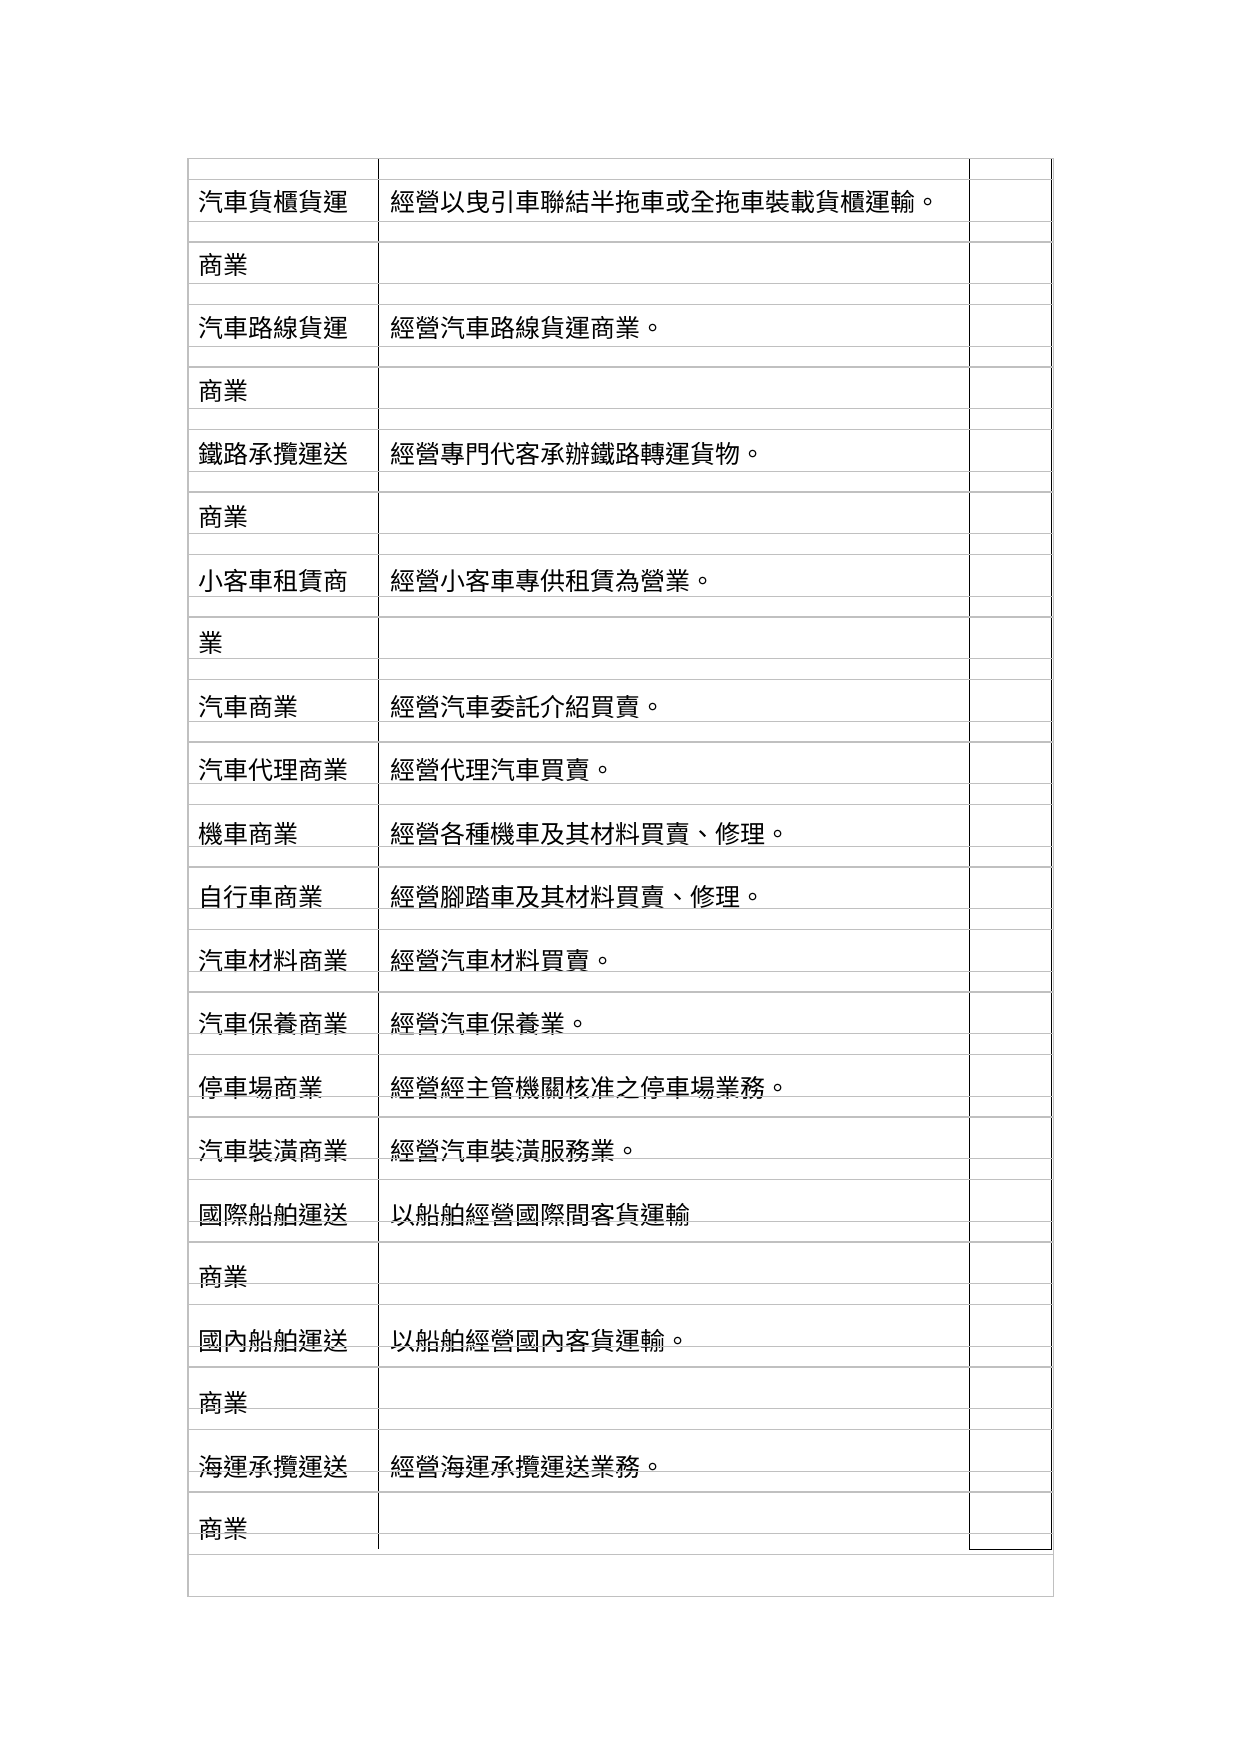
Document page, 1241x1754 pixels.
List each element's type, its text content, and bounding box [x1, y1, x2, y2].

table_cell 海運承攬運送商業 [189, 1534, 378, 1549]
table_cell 停車場商業 [189, 1044, 378, 1054]
table_cell [379, 284, 969, 304]
table_cell [189, 597, 378, 616]
table_cell 國際船舶運送商業 [189, 1171, 378, 1179]
table_cell 以船舶經營國際間客貨運輸 [379, 1243, 969, 1283]
table_cell [189, 917, 378, 929]
table_cell [970, 597, 1051, 616]
table_cell 國內船舶運送商業 [189, 1347, 378, 1366]
table_cell [379, 853, 969, 866]
table_cell 汽車材料商業 [189, 930, 378, 971]
table_cell [970, 1472, 1051, 1491]
table_cell 國內船舶運送商業 [189, 1297, 378, 1304]
table_cell [970, 1055, 1051, 1096]
table_cell [970, 1430, 1051, 1471]
table_cell 經營各種機車及其材料買賣、修理。 [379, 805, 969, 846]
table_cell 以船舶經營國內客貨運輸。 [379, 1305, 969, 1346]
table_cell [189, 722, 378, 726]
table_cell [970, 805, 1051, 846]
table_cell [379, 663, 969, 679]
table_cell 國內船舶運送商業 [189, 1305, 378, 1346]
table_cell [970, 305, 1051, 346]
table_cell 經營海運承攬運送業務。 [379, 1534, 969, 1549]
table_cell [379, 222, 969, 241]
table_cell 汽車代理商業 [189, 743, 378, 783]
table_cell 汽車保養商業 [303, 1022, 318, 1033]
table_cell [379, 726, 969, 741]
table_cell 停車場商業 [189, 1097, 378, 1107]
table_cell [189, 284, 378, 304]
table_cell [189, 222, 378, 241]
table_cell 國內船舶運送商業 [189, 1368, 378, 1408]
table_cell 停車場商業 [278, 1086, 293, 1096]
table_cell 經營汽車裝潢服務業。 [379, 1159, 969, 1171]
table_cell [970, 222, 1051, 241]
table_cell [970, 180, 1051, 221]
table_cell 經營海運承攬運送業務。 [379, 1493, 969, 1533]
table_cell 海運承攬運送商業 [189, 1493, 378, 1533]
table_cell [970, 868, 1051, 908]
table_cell [189, 790, 378, 804]
table_cell [379, 597, 969, 616]
table_cell [970, 1284, 1051, 1304]
table_cell 小客車租賃商 [189, 555, 378, 596]
table_cell 以船舶經營國際間客貨運輸 [379, 1171, 969, 1179]
table_cell [379, 159, 969, 179]
table_cell [379, 410, 969, 429]
table_cell [189, 726, 378, 741]
table_cell [189, 472, 378, 491]
table_cell [189, 159, 378, 179]
table_cell 國際船舶運送商業 [189, 1222, 378, 1241]
table_cell [970, 722, 1051, 741]
table_cell 國內船舶運送商業 [189, 1409, 378, 1423]
table_cell [189, 972, 378, 980]
table_cell [970, 1305, 1051, 1346]
table_cell 商業 [189, 243, 378, 283]
table_cell [970, 659, 1051, 679]
table_cell [379, 784, 969, 789]
table_cell 以船舶經營國際間客貨運輸 [379, 1180, 969, 1221]
table_cell 經營小客車專供租賃為營業。 [379, 555, 969, 596]
table_cell [189, 847, 378, 853]
table_cell 經營海運承攬運送業務。 [379, 1423, 969, 1429]
table_cell [970, 159, 1051, 179]
table_cell [189, 536, 378, 554]
table_cell [970, 1180, 1051, 1221]
table_cell [379, 472, 969, 491]
table_cell 汽車裝潢商業 [189, 1159, 378, 1171]
table_cell [970, 972, 1051, 991]
table_cell 國際船舶運送商業 [189, 1243, 378, 1283]
table_cell [379, 909, 969, 917]
table_cell 汽車裝潢商業 [189, 1107, 378, 1116]
table_cell 國際船舶運送商業 [189, 1180, 378, 1221]
table_cell [970, 347, 1051, 366]
table_cell [379, 618, 969, 658]
table_cell 經營經主管機關核准之停車場業務。 [379, 1044, 969, 1054]
table_cell 汽車裝潢商業 [303, 1149, 318, 1158]
table_cell 經營經主管機關核准之停車場業務。 [379, 1097, 969, 1107]
table_cell [189, 347, 378, 366]
table_cell [379, 347, 969, 366]
table_cell [189, 853, 378, 866]
table_cell 機車商業 [189, 805, 378, 846]
table_cell 經營汽車保養業。 [379, 980, 969, 991]
table_cell [379, 972, 969, 980]
table_cell 海運承攬運送商業 [189, 1430, 378, 1471]
table_cell 經營汽車裝潢服務業。 [379, 1107, 969, 1116]
table_cell [970, 618, 1051, 658]
table_cell 經營汽車裝潢服務業。 [379, 1118, 969, 1158]
table_cell [970, 680, 1051, 721]
table_cell 國際船舶運送商業 [189, 1284, 378, 1297]
table_cell 以船舶經營國際間客貨運輸 [379, 1284, 969, 1297]
table_cell 汽車保養商業 [189, 993, 378, 1033]
table_cell 汽車保養商業 [189, 1034, 378, 1044]
table_cell [970, 847, 1051, 866]
table_cell 經營代理汽車買賣。 [379, 743, 969, 783]
table_cell [379, 722, 969, 726]
table_cell [189, 663, 378, 679]
table_cell 鐵路承攬運送 [189, 430, 378, 471]
table_cell [970, 784, 1051, 804]
table_cell [970, 534, 1051, 554]
table_cell 經營汽車路線貨運商業。 [379, 305, 969, 346]
table_cell [970, 993, 1051, 1033]
table_cell 商業 [189, 493, 378, 533]
table_cell 經營以曳引車聯結半拖車或全拖車裝載貨櫃運輸。 [379, 180, 969, 221]
table_cell [970, 909, 1051, 929]
table_cell 停車場商業 [189, 1055, 378, 1096]
table_cell [189, 784, 378, 789]
table_cell [970, 1493, 1051, 1533]
table_cell 經營汽車材料買賣。 [379, 930, 969, 971]
table_cell 經營汽車委託介紹買賣。 [379, 680, 969, 721]
table_cell [379, 243, 969, 283]
table_cell 自行車商業 [189, 868, 378, 908]
table_cell [970, 472, 1051, 491]
table_cell [189, 410, 378, 429]
table_cell 汽車貨櫃貨運 [189, 180, 378, 221]
table_cell 經營海運承攬運送業務。 [379, 1430, 969, 1471]
table_cell [970, 1118, 1051, 1158]
table_cell [970, 430, 1051, 471]
table_cell 海運承攬運送商業 [189, 1472, 378, 1491]
table_cell 以船舶經營國內客貨運輸。 [379, 1409, 969, 1423]
table_cell [970, 555, 1051, 596]
table_cell 經營專門代客承辦鐵路轉運貨物。 [379, 430, 969, 471]
table_cell [970, 1409, 1051, 1429]
table_cell [970, 930, 1051, 971]
table_cell 汽車路線貨運 [189, 305, 378, 346]
table_cell [970, 1368, 1051, 1408]
table_cell [970, 1034, 1051, 1054]
table_cell [379, 536, 969, 554]
table_cell 商業 [189, 368, 378, 408]
table_cell 汽車保養商業 [189, 980, 378, 991]
table_cell 海運承攬運送商業 [189, 1423, 378, 1429]
table_cell [379, 917, 969, 929]
table_cell [970, 1097, 1051, 1116]
table_cell [970, 1159, 1051, 1179]
table_cell [970, 493, 1051, 533]
table_cell [970, 1243, 1051, 1283]
table_cell [189, 909, 378, 917]
table_cell 經營汽車保養業。 [379, 993, 969, 1033]
table_cell 汽車商業 [189, 680, 378, 721]
table_cell 以船舶經營國內客貨運輸。 [379, 1347, 969, 1366]
table_cell 經營汽車保養業。 [379, 1034, 969, 1044]
table_cell 經營腳踏車及其材料買賣、修理。 [379, 868, 969, 908]
table_cell 以船舶經營國際間客貨運輸 [379, 1222, 969, 1241]
table_cell [970, 284, 1051, 304]
table_cell [970, 368, 1051, 408]
table_cell [970, 1347, 1051, 1366]
table_cell [970, 243, 1051, 283]
table_cell [970, 743, 1051, 783]
table_cell [379, 847, 969, 853]
table_cell [379, 368, 969, 408]
table_cell 以船舶經營國內客貨運輸。 [379, 1368, 969, 1408]
table_cell [970, 409, 1051, 429]
table_cell 以船舶經營國內客貨運輸。 [379, 1297, 969, 1304]
table_cell [379, 493, 969, 533]
table_cell [970, 1222, 1051, 1241]
table_cell 業 [189, 618, 378, 658]
table_cell 經營海運承攬運送業務。 [379, 1472, 969, 1491]
table_cell [970, 1534, 1051, 1549]
table_cell 汽車裝潢商業 [189, 1118, 378, 1158]
table_cell [379, 790, 969, 804]
table_cell 經營經主管機關核准之停車場業務。 [379, 1055, 969, 1096]
